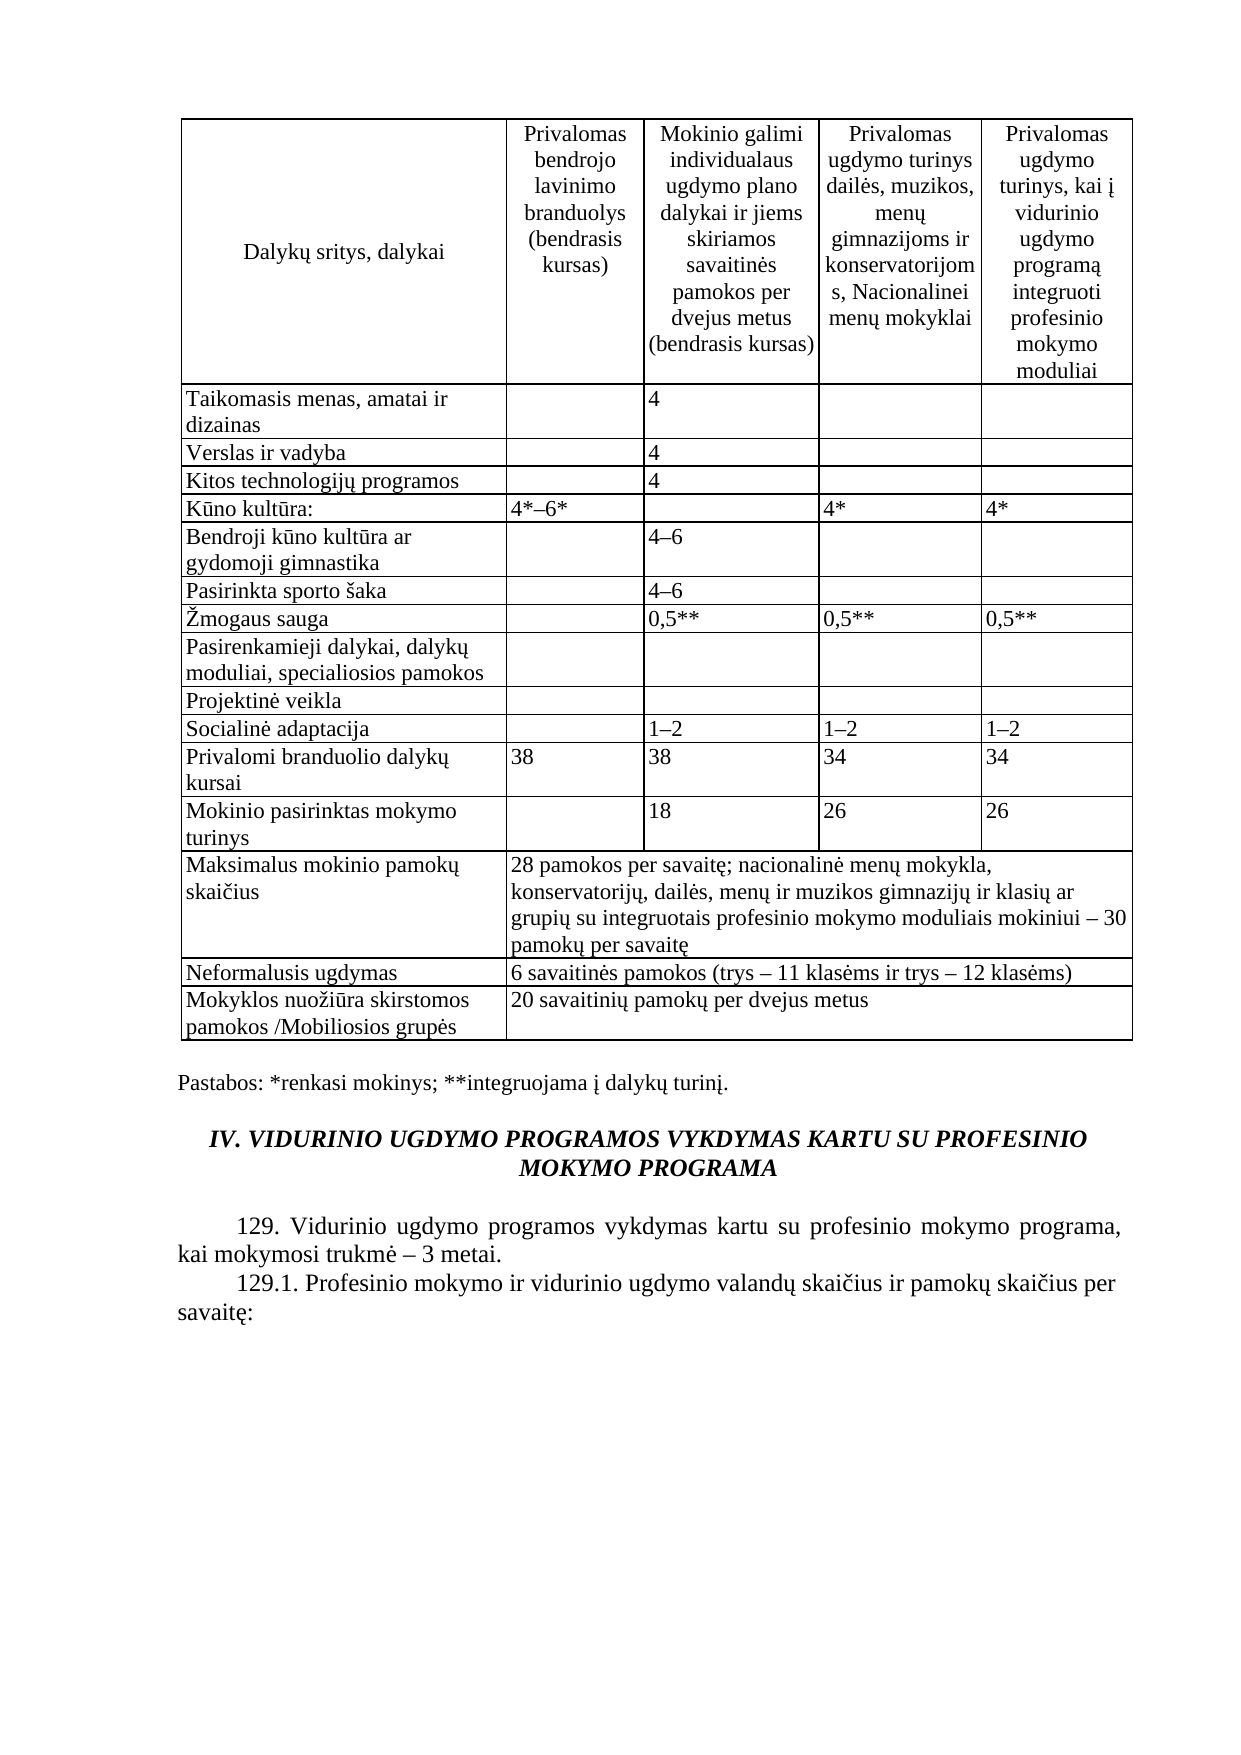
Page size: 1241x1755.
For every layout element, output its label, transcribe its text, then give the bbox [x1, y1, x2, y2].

table_cell 4 [645, 385, 818, 437]
table_cell [820, 577, 981, 603]
table_cell Pasirinkta sporto šaka [182, 577, 506, 603]
table_header Mokinio galimi individualaus ugdymo plano dalykai ir jiems skiriamos savaitinės pamokos per dvejus metus (bendrasis kursas) [645, 120, 818, 383]
table_cell Taikomasis menas, amatai ir dizainas [182, 385, 506, 437]
table_cell Žmogaus sauga [182, 605, 506, 631]
table_cell [507, 385, 643, 437]
text 129. Vidurinio ugdymo programos vykdymas kartu su profesinio mokymo programa, kai mokymosi trukmė – 3 metai. [177, 1211, 1122, 1268]
table_cell Kūno kultūra: [182, 495, 506, 521]
table_cell 1–2 [820, 715, 981, 741]
table_cell [820, 439, 981, 465]
table_cell [982, 633, 1132, 686]
table_cell 0,5** [645, 605, 818, 631]
table_cell Neformalusis ugdymas [182, 959, 506, 985]
table_cell 34 [982, 743, 1132, 796]
table_cell 1–2 [645, 715, 818, 741]
table_cell 0,5** [820, 605, 981, 631]
table_cell [982, 385, 1132, 437]
table_cell Maksimalus mokinio pamokų skaičius [182, 852, 506, 957]
table_cell 20 savaitinių pamokų per dvejus metus [507, 987, 1132, 1039]
table_cell [507, 715, 643, 741]
table_cell 4*–6* [507, 495, 643, 521]
table_cell [982, 439, 1132, 465]
table_cell Bendroji kūno kultūra ar gydomoji gimnastika [182, 523, 506, 576]
table_cell [645, 495, 818, 521]
table_cell 0,5** [982, 605, 1132, 631]
table_cell 6 savaitinės pamokos (trys – 11 klasėms ir trys – 12 klasėms) [507, 959, 1132, 985]
table_cell 4–6 [645, 577, 818, 603]
table_cell Privalomi branduolio dalykų kursai [182, 743, 506, 796]
table_cell [645, 633, 818, 686]
table_cell [507, 439, 643, 465]
table_cell Kitos technologijų programos [182, 467, 506, 493]
table_cell Pasirenkamieji dalykai, dalykų moduliai, specialiosios pamokos [182, 633, 506, 686]
table_cell [982, 523, 1132, 576]
text IV. VIDURINIO UGDYMO PROGRAMOS VYKDYMAS KARTU SU PROFESINIO MOKYMO PROGRAMA [177, 1124, 1122, 1182]
table_header Dalykų sritys, dalykai [182, 120, 506, 383]
table_cell Socialinė adaptacija [182, 715, 506, 741]
table_cell [820, 467, 981, 493]
table_cell [507, 797, 643, 850]
table_cell [820, 385, 981, 437]
table_cell Mokinio pasirinktas mokymo turinys [182, 797, 506, 850]
table_cell [507, 605, 643, 631]
table_header Privalomas ugdymo turinys, kai į vidurinio ugdymo programą integruoti profesinio mokymo moduliai [982, 120, 1132, 383]
table_cell 26 [820, 797, 981, 850]
table_cell Mokyklos nuožiūra skirstomos pamokos /Mobiliosios grupės [182, 987, 506, 1039]
table_cell [982, 467, 1132, 493]
table_cell [507, 687, 643, 713]
table_cell 4 [645, 467, 818, 493]
table_cell 28 pamokos per savaitę; nacionalinė menų mokykla, konservatorijų, dailės, menų ir muzikos gimnazijų ir klasių ar grupių su integruotais profesinio mokymo moduliais mokiniui – 30 pamokų per savaitę [507, 852, 1132, 957]
table_cell [507, 577, 643, 603]
table_cell 4 [645, 439, 818, 465]
table_cell 1–2 [982, 715, 1132, 741]
table_cell 4* [820, 495, 981, 521]
table_cell [507, 467, 643, 493]
table_cell [820, 687, 981, 713]
table_cell [507, 633, 643, 686]
table_cell 34 [820, 743, 981, 796]
table_cell 18 [645, 797, 818, 850]
table_header Privalomas ugdymo turinys dailės, muzikos, menų gimnazijoms ir konservatorijoms, Nacionalinei menų mokyklai [820, 120, 981, 383]
table_cell Projektinė veikla [182, 687, 506, 713]
table_cell 26 [982, 797, 1132, 850]
table_cell [820, 633, 981, 686]
text Pastabos: *renkasi mokinys; **integruojama į dalykų turinį. [177, 1069, 1122, 1096]
table_cell 4* [982, 495, 1132, 521]
table_header Privalomas bendrojo lavinimo branduolys (bendrasis kursas) [507, 120, 643, 383]
table_cell 38 [645, 743, 818, 796]
table_cell [982, 687, 1132, 713]
text savaitę: [177, 1297, 1122, 1326]
table_cell [820, 523, 981, 576]
table_cell 38 [507, 743, 643, 796]
table_cell Verslas ir vadyba [182, 439, 506, 465]
text 129.1. Profesinio mokymo ir vidurinio ugdymo valandų skaičius ir pamokų skaičius per [177, 1268, 1122, 1297]
table_cell [507, 523, 643, 576]
table_cell [645, 687, 818, 713]
table_cell [982, 577, 1132, 603]
table_cell 4–6 [645, 523, 818, 576]
